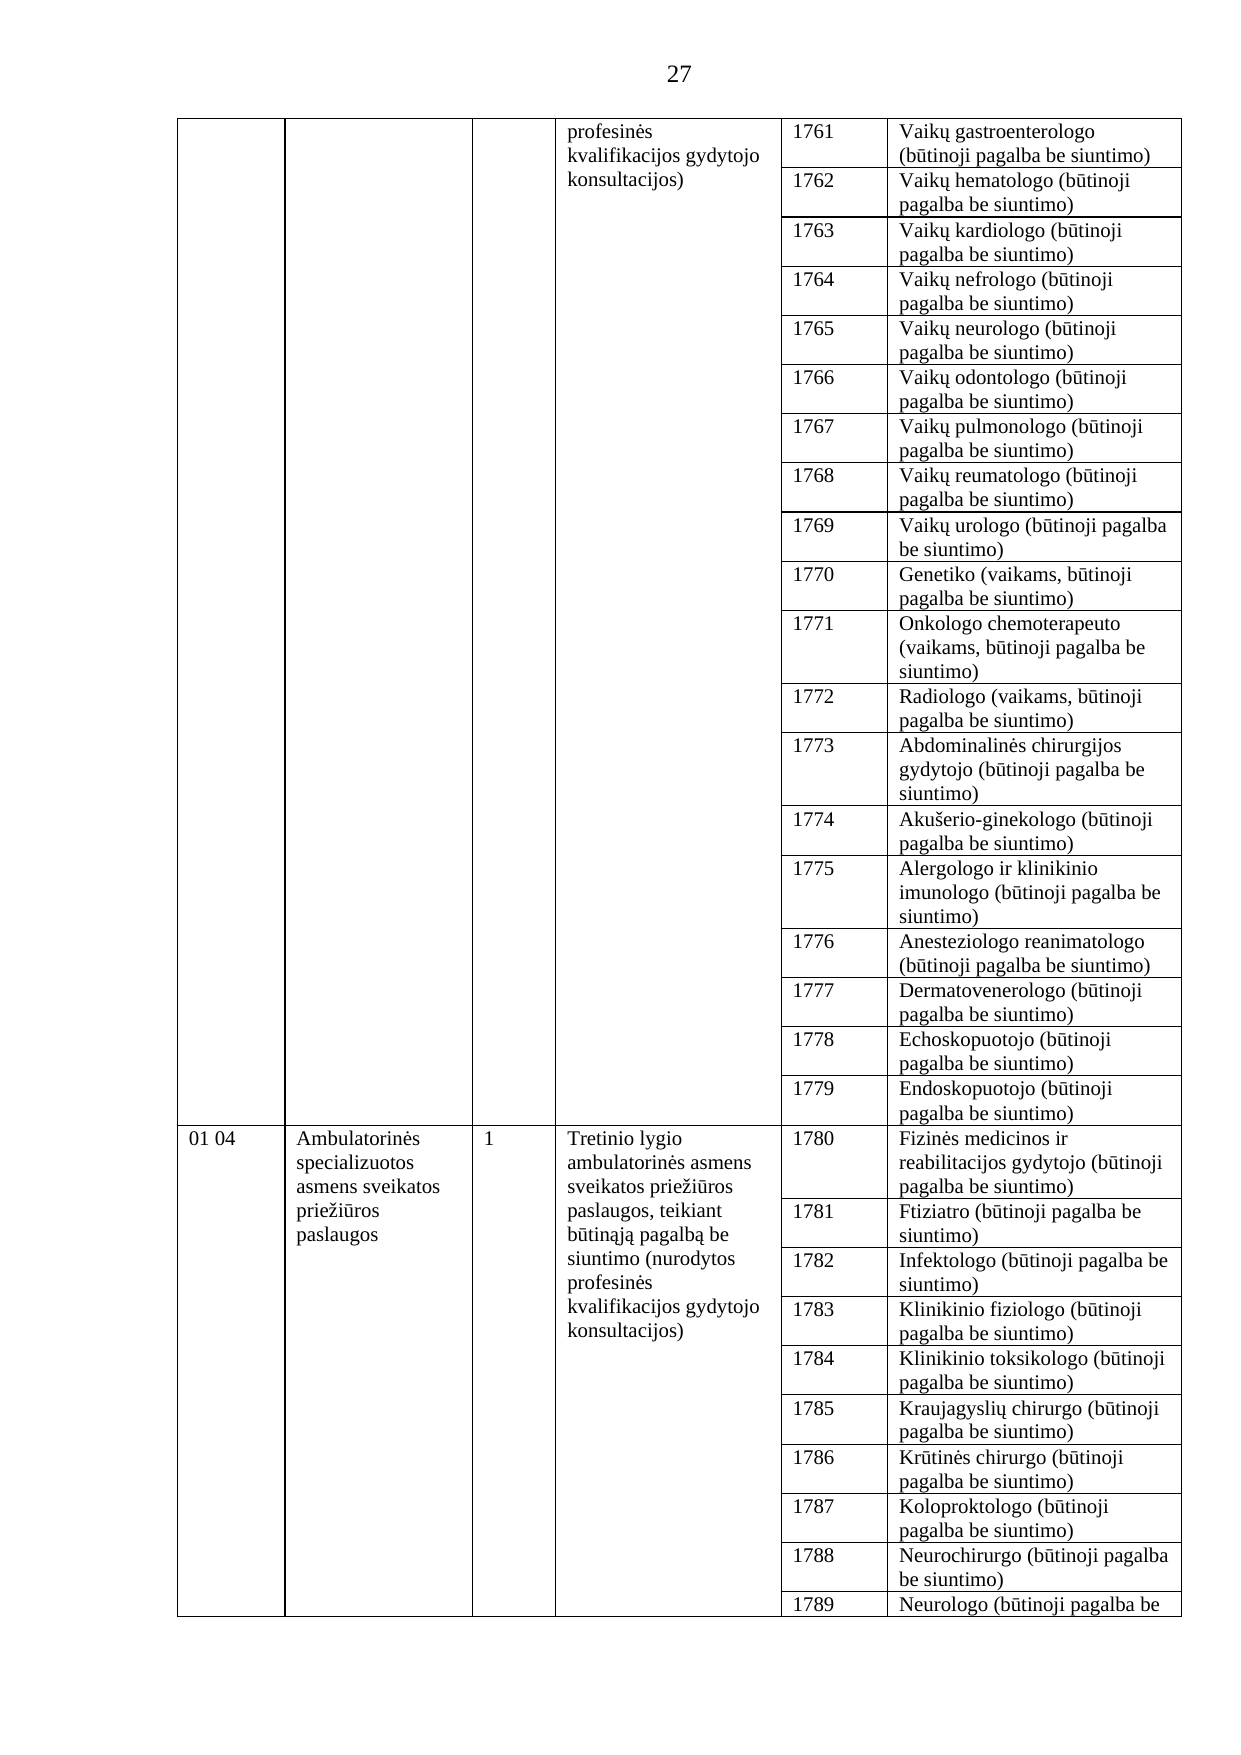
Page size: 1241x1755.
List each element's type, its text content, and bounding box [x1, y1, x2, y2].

table_cell Echoskopuotojo (būtinoji pagalba be siuntimo) [888, 1027, 1181, 1075]
table_cell Ambulatorinės specializuotos asmens sveikatos priežiūros paslaugos [286, 1126, 472, 1616]
table_cell [473, 119, 555, 1124]
table_cell profesinės kvalifikacijos gydytojo konsultacijos) [556, 119, 781, 1124]
table_cell Anesteziologo reanimatologo (būtinoji pagalba be siuntimo) [888, 929, 1181, 977]
table_cell 1786 [782, 1445, 887, 1493]
table_cell Vaikų gastroenterologo (būtinoji pagalba be siuntimo) [888, 119, 1181, 167]
table_cell 1771 [782, 611, 887, 683]
table_cell 1764 [782, 267, 887, 315]
table_cell 1769 [782, 513, 887, 561]
table_cell 1762 [782, 168, 887, 216]
table_cell 1787 [782, 1494, 887, 1542]
table_cell Alergologo ir klinikinio imunologo (būtinoji pagalba be siuntimo) [888, 856, 1181, 928]
table_cell 1783 [782, 1297, 887, 1345]
table_cell Neurologo (būtinoji pagalba be [888, 1592, 1181, 1616]
table_cell [286, 119, 472, 1124]
table_cell Neurochirurgo (būtinoji pagalba be siuntimo) [888, 1543, 1181, 1591]
table_cell 1 [473, 1126, 555, 1616]
table_cell 1768 [782, 463, 887, 511]
table_cell Abdominalinės chirurgijos gydytojo (būtinoji pagalba be siuntimo) [888, 733, 1181, 805]
table_cell 1785 [782, 1395, 887, 1443]
table_cell 1778 [782, 1027, 887, 1075]
table_cell 1782 [782, 1248, 887, 1296]
table_cell Infektologo (būtinoji pagalba be siuntimo) [888, 1248, 1181, 1296]
table_cell 1780 [782, 1126, 887, 1198]
table_cell 1777 [782, 978, 887, 1026]
table_cell 1779 [782, 1076, 887, 1124]
table_cell 01 04 [178, 1126, 284, 1616]
table_cell Tretinio lygio ambulatorinės asmens sveikatos priežiūros paslaugos, teikiant būtinąją pagalbą be siuntimo (nurodytos profesinės kvalifikacijos gydytojo konsultacijos) [556, 1126, 781, 1616]
table_cell Vaikų neurologo (būtinoji pagalba be siuntimo) [888, 316, 1181, 364]
table_cell 1773 [782, 733, 887, 805]
table_cell Koloproktologo (būtinoji pagalba be siuntimo) [888, 1494, 1181, 1542]
table_cell Vaikų urologo (būtinoji pagalba be siuntimo) [888, 513, 1181, 561]
table_cell Vaikų odontologo (būtinoji pagalba be siuntimo) [888, 365, 1181, 413]
table_cell 1766 [782, 365, 887, 413]
table_cell 1788 [782, 1543, 887, 1591]
table_cell Vaikų kardiologo (būtinoji pagalba be siuntimo) [888, 218, 1181, 266]
table_cell Vaikų pulmonologo (būtinoji pagalba be siuntimo) [888, 414, 1181, 462]
table_cell 1784 [782, 1346, 887, 1394]
table_cell Klinikinio fiziologo (būtinoji pagalba be siuntimo) [888, 1297, 1181, 1345]
table_cell Kraujagyslių chirurgo (būtinoji pagalba be siuntimo) [888, 1395, 1181, 1443]
table_cell 1774 [782, 806, 887, 854]
table_cell Dermatovenerologo (būtinoji pagalba be siuntimo) [888, 978, 1181, 1026]
table_cell 1781 [782, 1199, 887, 1247]
table_cell Onkologo chemoterapeuto (vaikams, būtinoji pagalba be siuntimo) [888, 611, 1181, 683]
table_cell 1763 [782, 218, 887, 266]
table_cell Krūtinės chirurgo (būtinoji pagalba be siuntimo) [888, 1445, 1181, 1493]
table_cell Endoskopuotojo (būtinoji pagalba be siuntimo) [888, 1076, 1181, 1124]
table_cell Fizinės medicinos ir reabilitacijos gydytojo (būtinoji pagalba be siuntimo) [888, 1126, 1181, 1198]
table_cell Genetiko (vaikams, būtinoji pagalba be siuntimo) [888, 562, 1181, 610]
table_cell 1772 [782, 684, 887, 732]
table_cell 1775 [782, 856, 887, 928]
table_cell Klinikinio toksikologo (būtinoji pagalba be siuntimo) [888, 1346, 1181, 1394]
table_cell 1767 [782, 414, 887, 462]
table_cell Vaikų reumatologo (būtinoji pagalba be siuntimo) [888, 463, 1181, 511]
table_cell 1761 [782, 119, 887, 167]
table_cell [178, 119, 284, 1124]
table_cell 1789 [782, 1592, 887, 1616]
table_cell Vaikų hematologo (būtinoji pagalba be siuntimo) [888, 168, 1181, 216]
table_cell 1770 [782, 562, 887, 610]
table_cell 1776 [782, 929, 887, 977]
table_cell 1765 [782, 316, 887, 364]
table_cell Vaikų nefrologo (būtinoji pagalba be siuntimo) [888, 267, 1181, 315]
table_cell Radiologo (vaikams, būtinoji pagalba be siuntimo) [888, 684, 1181, 732]
table_cell Akušerio-ginekologo (būtinoji pagalba be siuntimo) [888, 806, 1181, 854]
table_cell Ftiziatro (būtinoji pagalba be siuntimo) [888, 1199, 1181, 1247]
